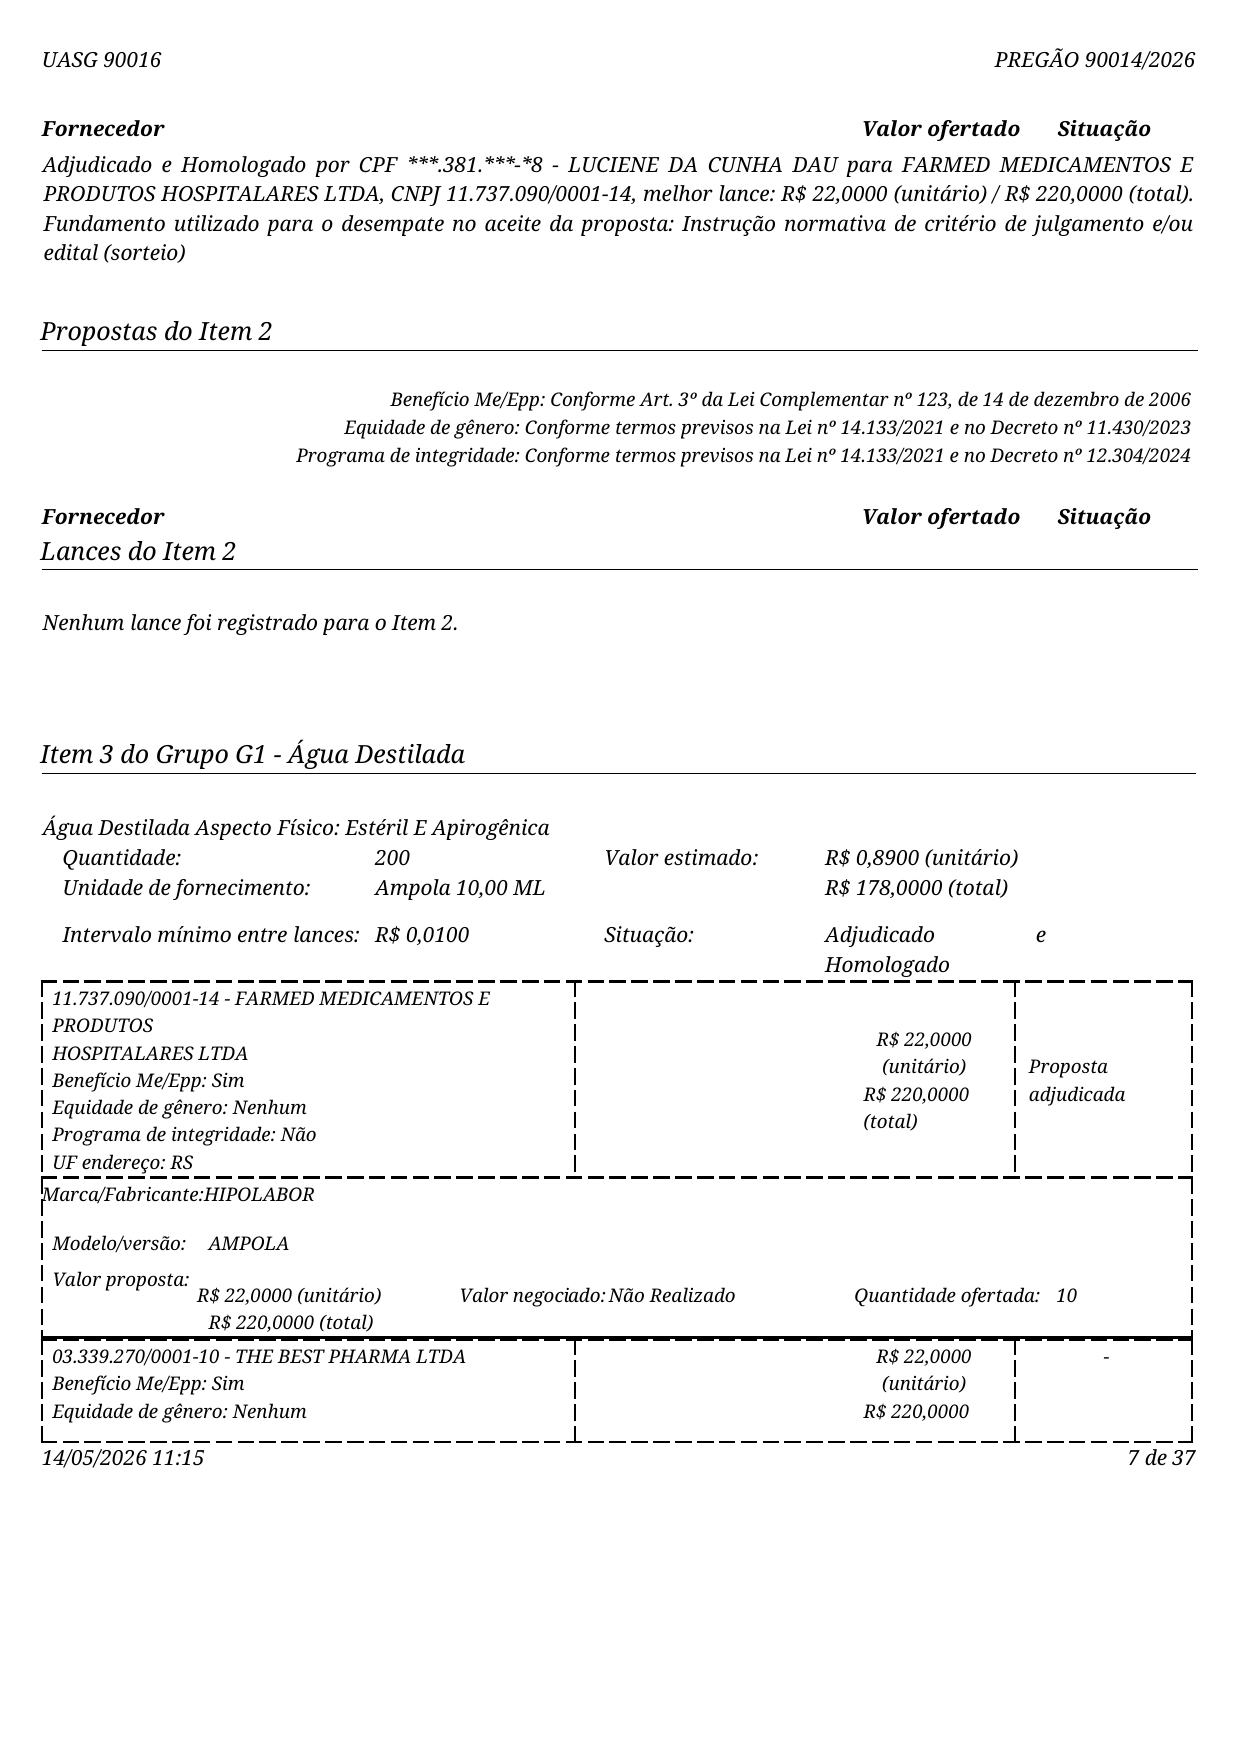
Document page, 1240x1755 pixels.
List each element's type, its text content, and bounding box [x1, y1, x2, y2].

table_cell [575, 1176, 823, 1228]
table_header R$ 0,8900 (unitário) [825, 843, 1048, 873]
table_cell Modelo/versão: Valor proposta: [42, 1228, 197, 1336]
table_header 11.737.090/0001-14 - FARMED MEDICAMENTOS E PRODUTOS HOSPITALARES LTDA Benefício Me/Epp: Sim Equidade de gênero: Nenhum Programa de integridade: Não UF endereço: RS [42, 980, 575, 1176]
text Propostas do Item 2 [40, 314, 1198, 348]
table_cell R$ 178,0000 (total) [825, 873, 1048, 920]
table_header R$ 22,0000 (unitário) R$ 220,0000 (total) [823, 980, 1014, 1176]
text Água Destilada Aspecto Físico: Estéril E Apirogênica [42, 813, 1198, 841]
text Item 3 do Grupo G1 - Água Destilada [40, 737, 1198, 771]
table_cell Situação: [604, 920, 825, 980]
table_header [575, 980, 823, 1176]
text Adjudicado e Homologado por CPF ***.381.***-*8 - LUCIENE DA CUNHA DAU para FARMED MEDICAMENTOS E PRODUTOS HOSPITALARES LTDA, CNPJ 11.737.090/0001-14, melhor lance: R$ 22,0000 (unitário) / R$ 220,0000 (total). Fundamento utilizado para o desempate no aceite da proposta: Instrução normativa de critério de julgamento e/ou edital (sorteio) [42, 150, 1198, 267]
table_header Valor estimado: [604, 843, 825, 873]
table_header [475, 1339, 575, 1441]
table_header Quantidade: [63, 843, 375, 873]
subtitle Fornecedor Valor ofertado Situação [42, 502, 1198, 531]
table_header R$ 22,0000 (unitário) R$ 220,0000 [823, 1339, 1014, 1441]
text Lances do Item 2 [40, 533, 1198, 567]
table_cell [823, 1228, 1192, 1277]
table_header [575, 1339, 823, 1441]
text Nenhum lance foi registrado para o Item 2. [42, 608, 1198, 636]
table_header [1015, 1339, 1098, 1441]
table_cell [604, 873, 825, 920]
table_cell Quantidade ofertada: [823, 1277, 1046, 1336]
table_header 200 [375, 843, 604, 873]
text Equidade de gênero: Conforme termos previsos na Lei nº 14.133/2021 e no Decreto nº 11.430/2023 [42, 414, 1193, 439]
table_cell R$ 0,0100 [375, 920, 604, 980]
table_header Proposta adjudicada [1015, 980, 1192, 1176]
table_cell AMPOLA [197, 1228, 575, 1277]
table_cell 10 [1046, 1277, 1192, 1336]
table_header 03.339.270/0001-10 - THE BEST PHARMA LTDA Benefício Me/Epp: Sim Equidade de gênero: Nenhum [42, 1339, 475, 1441]
table_cell Ampola 10,00 ML [375, 873, 604, 920]
table_cell Marca/Fabricante: HIPOLABOR [42, 1176, 575, 1228]
table_cell Unidade de fornecimento: [63, 873, 375, 920]
table_cell Adjudicado e Homologado [825, 920, 1048, 980]
table_cell ado: Não Realizado [575, 1277, 823, 1336]
table_cell [823, 1176, 1192, 1228]
text Programa de integridade: Conforme termos previsos na Lei nº 14.133/2021 e no Decreto nº 12.304/2024 [42, 442, 1193, 468]
table_header - [1099, 1339, 1192, 1441]
table_cell R$ 22,0000 (unitário) Valor negoci R$ 220,0000 (total) [197, 1277, 575, 1336]
table_cell [575, 1228, 823, 1277]
text Benefício Me/Epp: Conforme Art. 3º da Lei Complementar nº 123, de 14 de dezembro de 2006 [42, 386, 1193, 412]
table_cell Intervalo mínimo entre lances: [63, 920, 375, 980]
